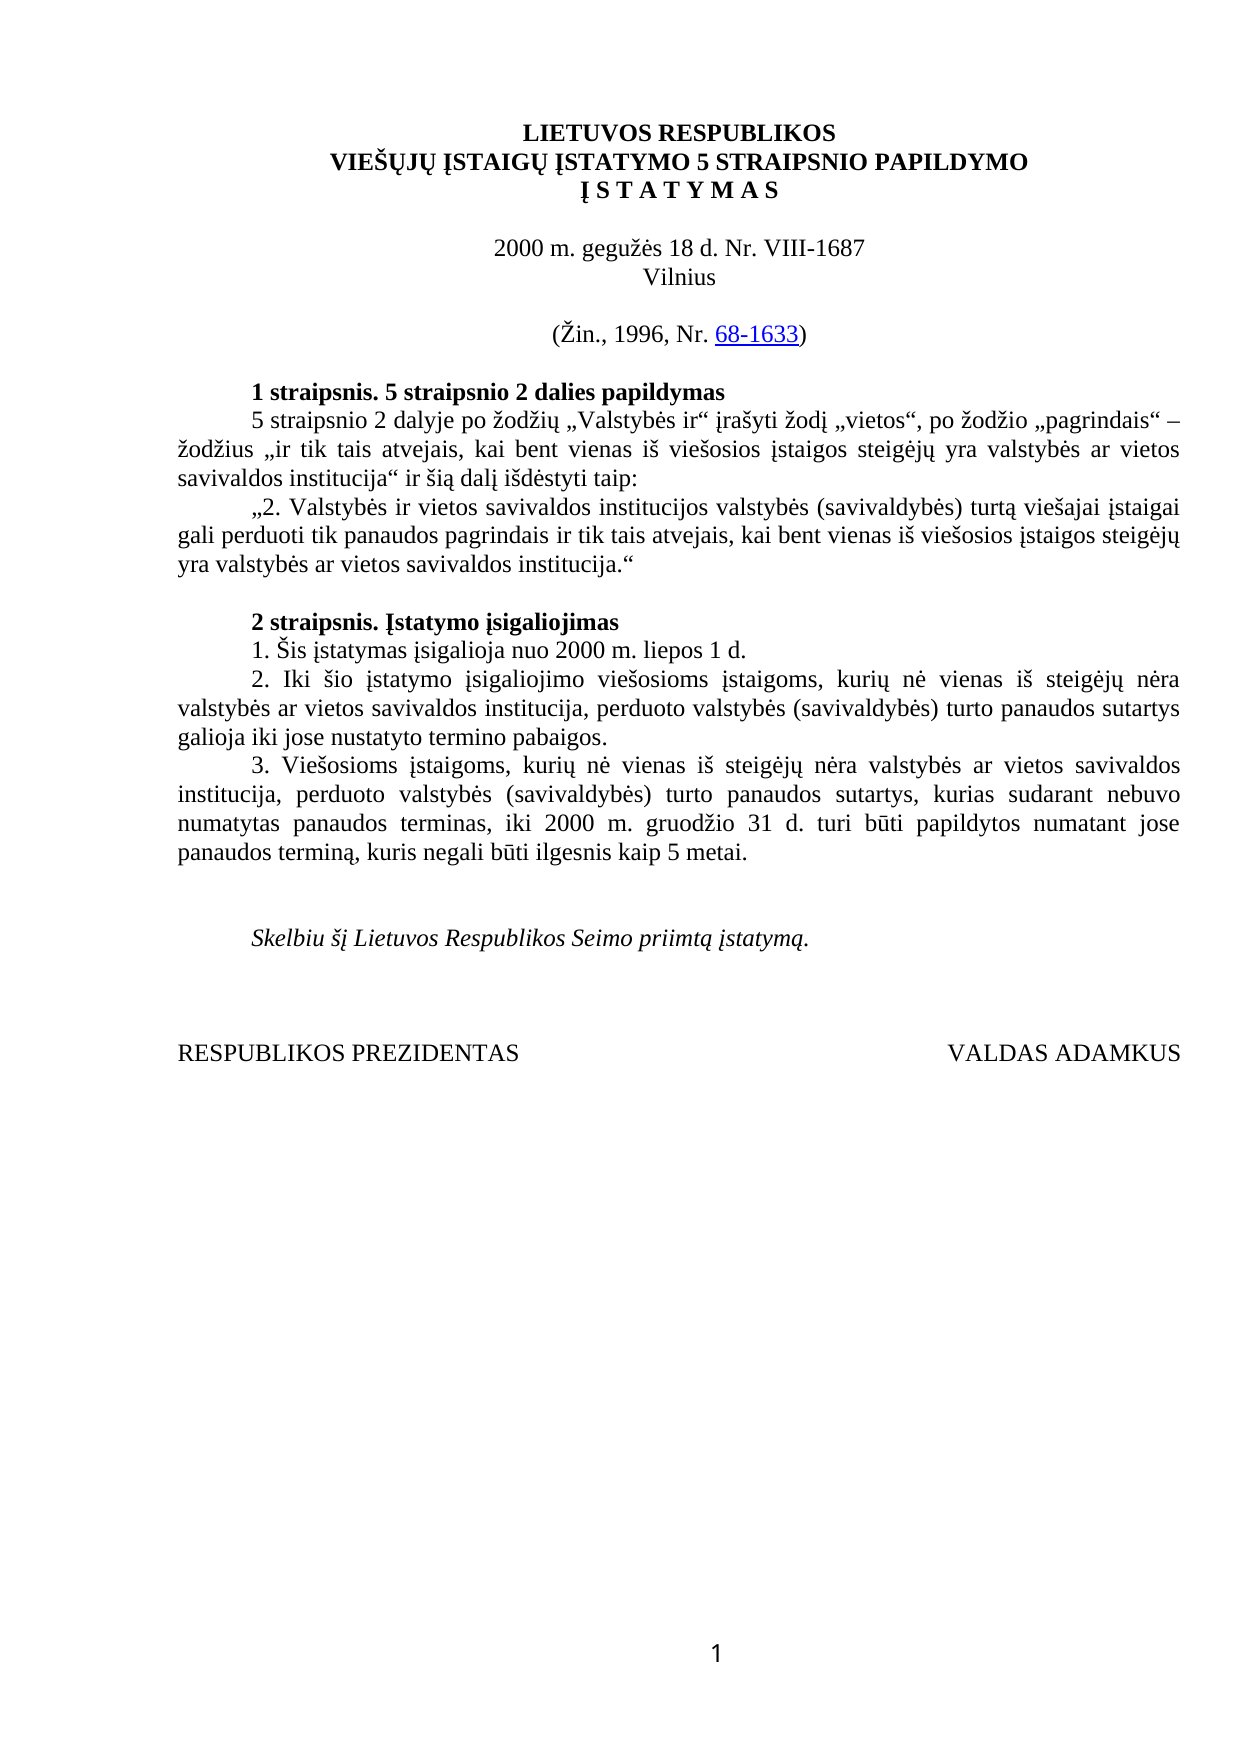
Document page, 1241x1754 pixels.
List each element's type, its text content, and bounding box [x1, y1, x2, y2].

text 3. Viešosioms įstaigoms, kurių nė vienas iš steigėjų nėra valstybės ar vietos savivaldos institucija, perduoto valstybės (savivaldybės) turto panaudos sutartys, kurias sudarant nebuvo numatytas panaudos terminas, iki 2000 m. gruodžio 31 d. turi būti papildytos numatant jose panaudos terminą, kuris negali būti ilgesnis kaip 5 metai. [177, 751, 1181, 866]
text LIETUVOS RESPUBLIKOS [177, 118, 1181, 147]
text „2. Valstybės ir vietos savivaldos institucijos valstybės (savivaldybės) turtą viešajai įstaigai gali perduoti tik panaudos pagrindais ir tik tais atvejais, kai bent vienas iš viešosios įstaigos steigėjų yra valstybės ar vietos savivaldos institucija.“ [177, 492, 1181, 578]
text 2 straipsnis. Įstatymo įsigaliojimas [177, 607, 1181, 636]
text Vilnius [177, 262, 1181, 291]
text 2000 m. gegužės 18 d. Nr. VIII-1687 [177, 233, 1181, 262]
text 1 straipsnis. 5 straipsnio 2 dalies papildymas [177, 377, 1181, 406]
text 2. Iki šio įstatymo įsigaliojimo viešosioms įstaigoms, kurių nė vienas iš steigėjų nėra valstybės ar vietos savivaldos institucija, perduoto valstybės (savivaldybės) turto panaudos sutartys galioja iki jose nustatyto termino pabaigos. [177, 664, 1181, 751]
text (Žin., 1996, Nr. 68-1633) [177, 319, 1181, 348]
text Į S T A T Y M A S [177, 176, 1181, 204]
text Skelbiu šį Lietuvos Respublikos Seimo priimtą įstatymą. [177, 923, 1181, 952]
text VIEŠŲJŲ ĮSTAIGŲ ĮSTATYMO 5 STRAIPSNIO PAPILDYMO [177, 147, 1181, 176]
text 5 straipsnio 2 dalyje po žodžių „Valstybės ir“ įrašyti žodį „vietos“, po žodžio „pagrindais“ – žodžius „ir tik tais atvejais, kai bent vienas iš viešosios įstaigos steigėjų yra valstybės ar vietos savivaldos institucija“ ir šią dalį išdėstyti taip: [177, 406, 1181, 492]
text RESPUBLIKOS PREZIDENTAS VALDAS ADAMKUS [177, 1038, 1181, 1067]
text 1. Šis įstatymas įsigalioja nuo 2000 m. liepos 1 d. [177, 636, 1181, 664]
